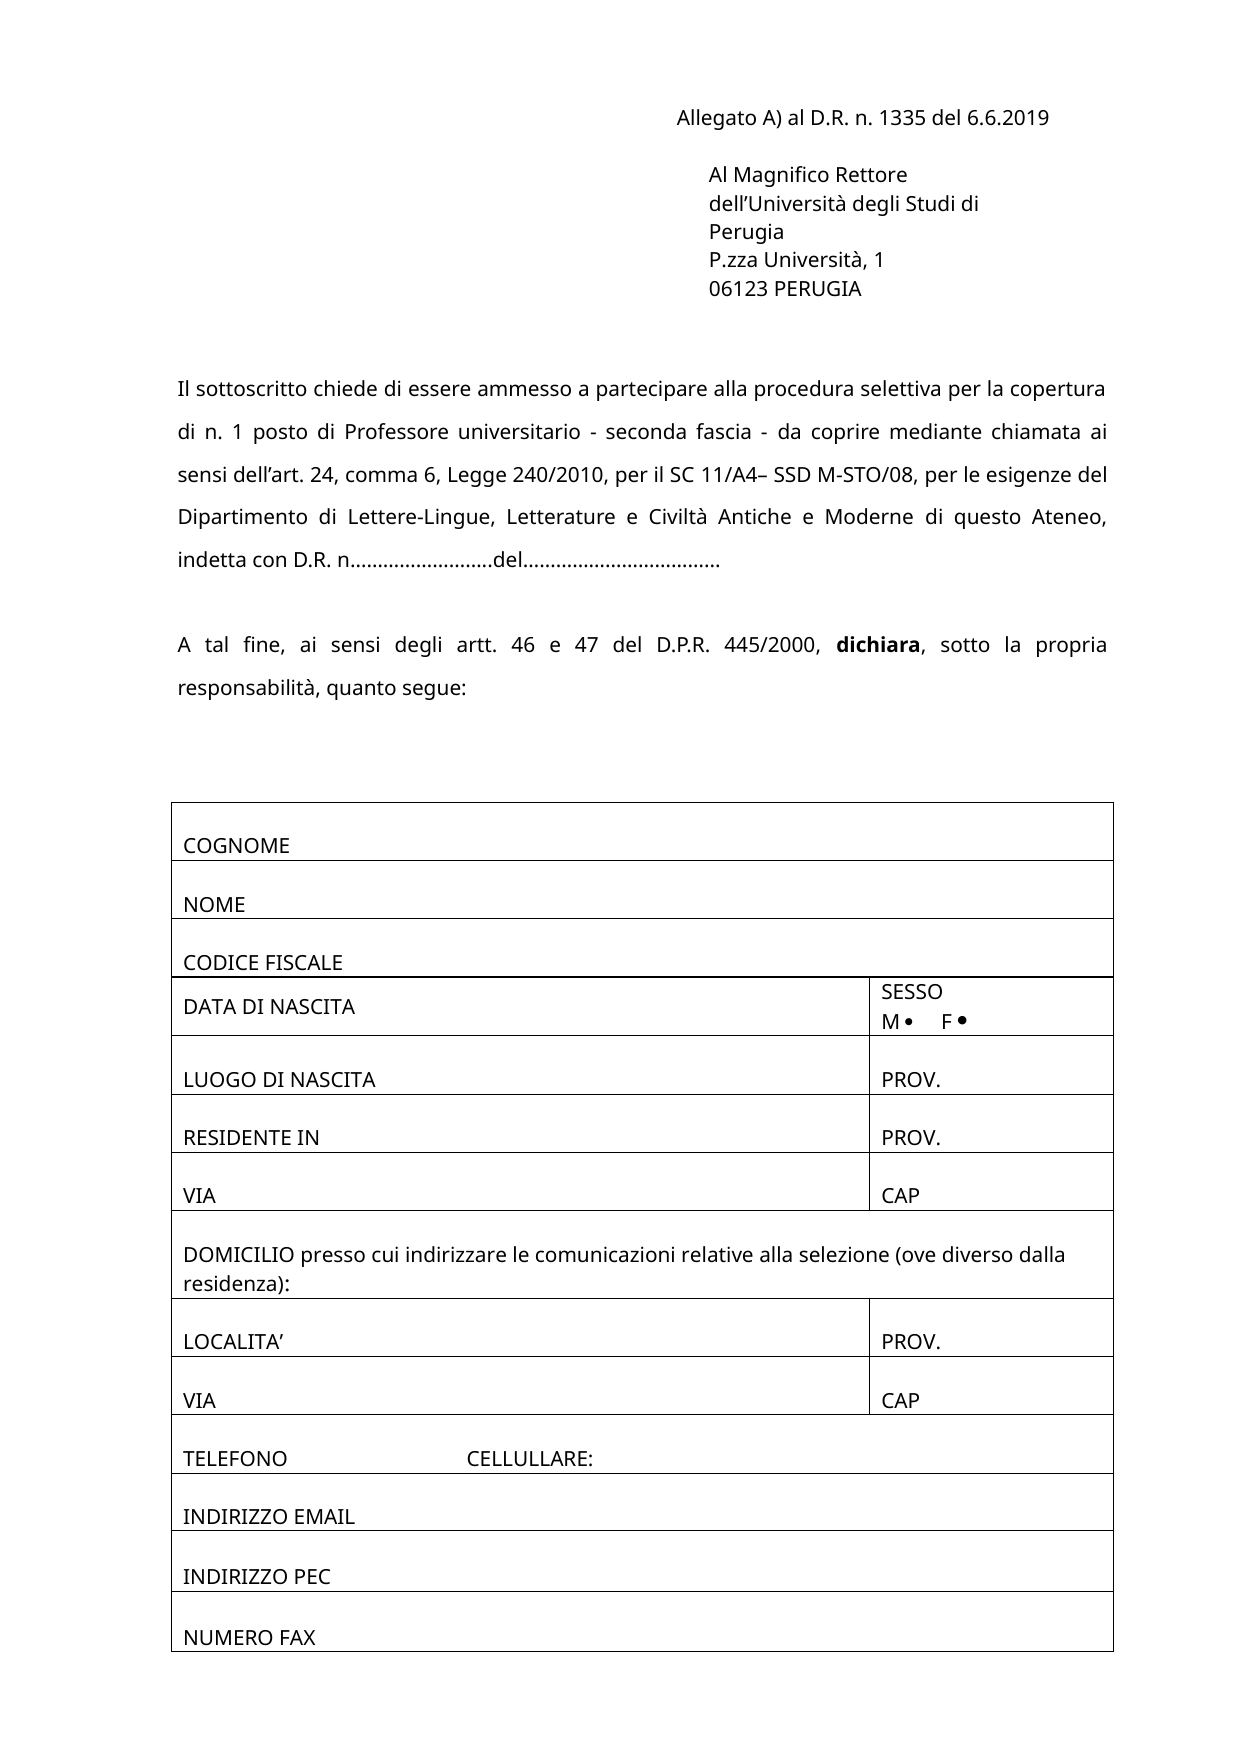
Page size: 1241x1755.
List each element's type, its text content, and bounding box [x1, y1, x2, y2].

table_cell CAP [870, 1357, 1113, 1414]
text Il sottoscritto chiede di essere ammesso a partecipare alla procedura selettiva per la copertura di n. 1 posto di Professore universitario - seconda fascia - da coprire mediante chiamata ai sensi dell’art. 24, comma 6, Legge 240/2010, per il SC 11/A4– SSD M-STO/08, per le esigenze del Dipartimento di Lettere-Lingue, Letterature e Civiltà Antiche e Moderne di questo Ateneo, indetta con D.R. n……………………..del……………………………... [177, 374, 1107, 573]
table_cell VIA [172, 1357, 869, 1414]
table_cell PROV. [870, 1036, 1113, 1093]
table_cell SESSO M  F  [870, 978, 1113, 1035]
table_cell VIA [172, 1153, 869, 1210]
table_cell LUOGO DI NASCITA [172, 1036, 869, 1093]
table_cell LOCALITA’ [172, 1299, 869, 1356]
table_cell INDIRIZZO PEC [172, 1531, 1113, 1591]
table_cell NUMERO FAX [172, 1592, 1113, 1651]
table_header COGNOME [172, 803, 1113, 860]
text A tal fine, ai sensi degli artt. 46 e 47 del D.P.R. 445/2000, dichiara, sotto la propria responsabilità, quanto segue: [177, 630, 1107, 701]
text P.zza Università, 1 [177, 246, 1049, 274]
table_cell NOME [172, 861, 1113, 918]
table_cell DOMICILIO presso cui indirizzare le comunicazioni relative alla selezione (ove diverso dalla residenza): [172, 1211, 1113, 1298]
text dell’Università degli Studi di [177, 189, 1049, 217]
table_cell CAP [870, 1153, 1113, 1210]
text 06123 PERUGIA [177, 274, 1049, 302]
table_cell PROV. [870, 1095, 1113, 1152]
subtitle Allegato A) al D.R. n. 1335 del 6.6.2019 [251, 103, 1049, 132]
table_cell CODICE FISCALE [172, 919, 1113, 976]
table_cell TELEFONO CELLULLARE: [172, 1415, 1113, 1472]
table_cell RESIDENTE IN [172, 1095, 869, 1152]
text Al Magnifico Rettore [177, 160, 1049, 189]
table_cell PROV. [870, 1299, 1113, 1356]
text Perugia [177, 217, 1049, 246]
table_cell DATA DI NASCITA [172, 978, 869, 1035]
table_cell INDIRIZZO EMAIL [172, 1474, 1113, 1530]
